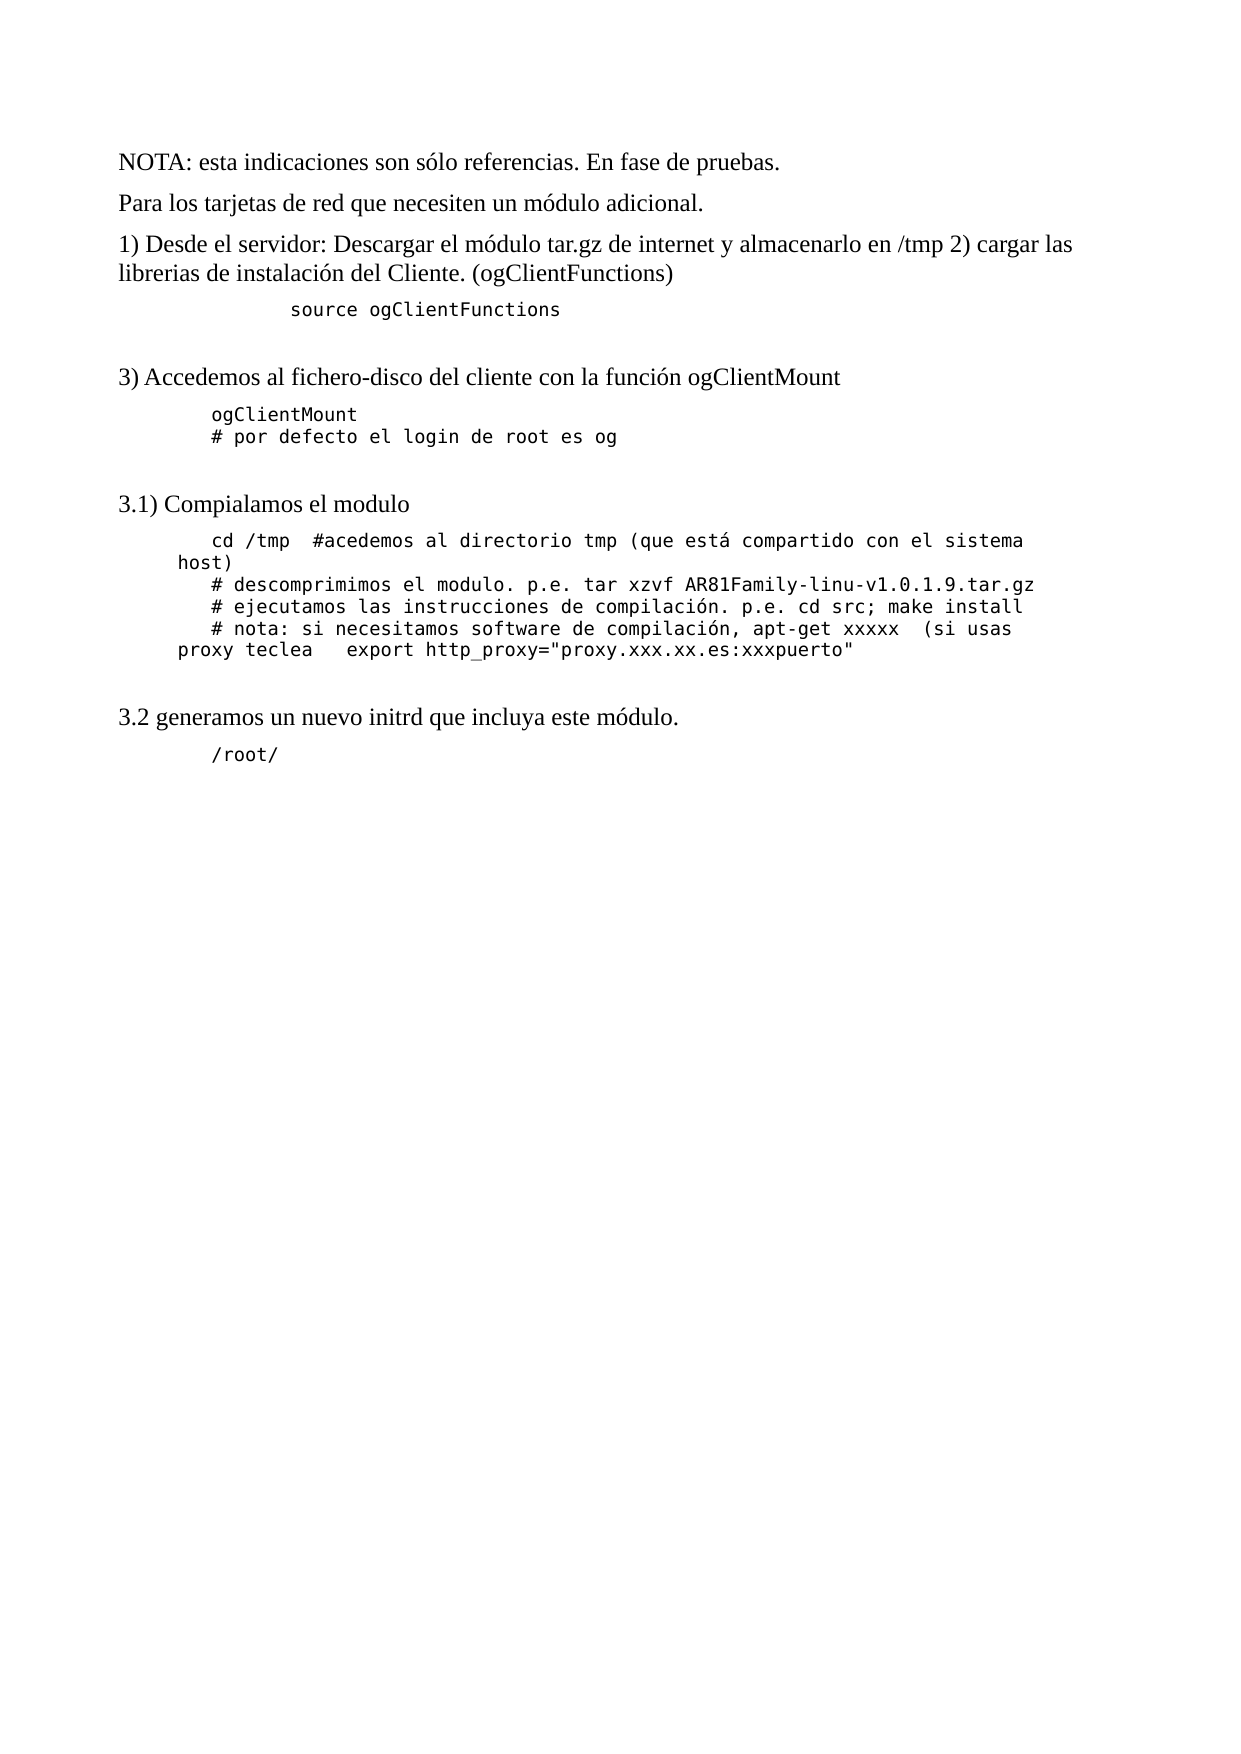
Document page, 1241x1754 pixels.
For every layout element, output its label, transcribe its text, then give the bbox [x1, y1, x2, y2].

text /root/ [177, 744, 1063, 787]
text ogClientMount # por defecto el login de root es og [177, 404, 1063, 447]
text cd /tmp #acedemos al directorio tmp (que está compartido con el sistema host) # descomprimimos el modulo. p.e. tar xzvf AR81Family-linu-v1.0.1.9.tar.gz # ejecutamos las instrucciones de compilación. p.e. cd src; make install # nota: si necesitamos software de compilación, apt-get xxxxx (si usas proxy teclea export http_proxy="proxy.xxx.xx.es:xxxpuerto" [177, 530, 1063, 661]
text source ogClientFunctions [177, 299, 1063, 321]
text 1) Desde el servidor: Descargar el módulo tar.gz de internet y almacenarlo en /tmp 2) cargar las librerias de instalación del Cliente. (ogClientFunctions) [118, 229, 1122, 287]
text NOTA: esta indicaciones son sólo referencias. En fase de pruebas. [118, 147, 1122, 176]
text 3) Accedemos al fichero-disco del cliente con la función ogClientMount [118, 362, 1122, 391]
text 3.1) Compialamos el modulo [118, 489, 1122, 517]
text Para los tarjetas de red que necesiten un módulo adicional. [118, 188, 1122, 217]
text 3.2 generamos un nuevo initrd que incluya este módulo. [118, 702, 1122, 731]
